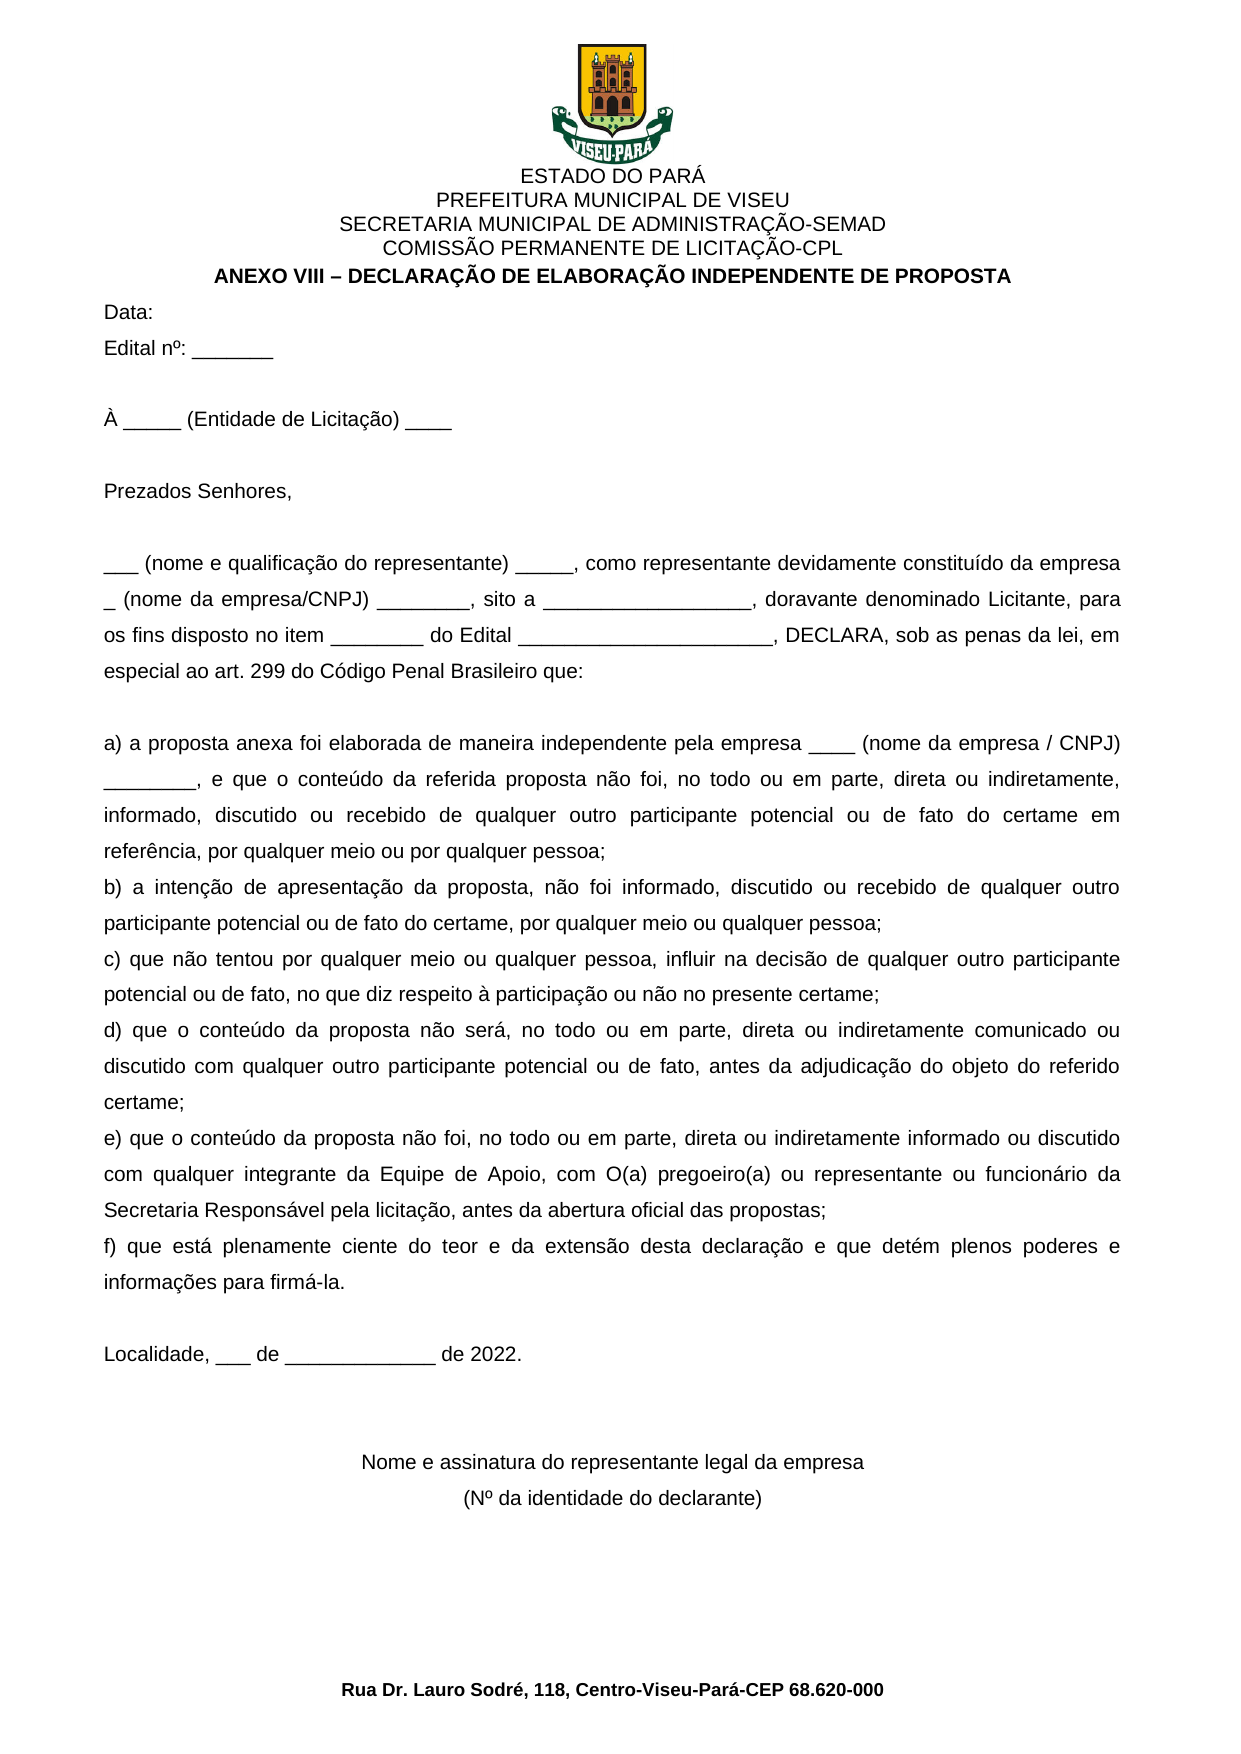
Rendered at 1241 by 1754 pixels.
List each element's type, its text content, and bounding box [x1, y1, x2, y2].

text b) a intenção de apresentação da proposta, não foi informado, discutido ou recebido de qualquer outro participante potencial ou de fato do certame, por qualquer meio ou qualquer pessoa; [103, 874, 1122, 934]
text f) que está plenamente ciente do teor e da extensão desta declaração e que detém plenos poderes e informações para firmá-la. [103, 1234, 1122, 1294]
text Data: [103, 299, 1122, 323]
text e) que o conteúdo da proposta não foi, no todo ou em parte, direta ou indiretamente informado ou discutido com qualquer integrante da Equipe de Apoio, com O(a) pregoeiro(a) ou representante ou funcionário da Secretaria Responsável pela licitação, antes da abertura oficial das propostas; [103, 1126, 1122, 1222]
text ANEXO VIII – DECLARAÇÃO DE ELABORAÇÃO INDEPENDENTE DE PROPOSTA [103, 263, 1122, 287]
text Nome e assinatura do representante legal da empresa [103, 1449, 1122, 1473]
text Prezados Senhores, [103, 479, 1122, 503]
picture [551, 44, 674, 165]
text c) que não tentou por qualquer meio ou qualquer pessoa, influir na decisão de qualquer outro participante potencial ou de fato, no que diz respeito à participação ou não no presente certame; [103, 946, 1122, 1006]
text ___ (nome e qualificação do representante) _____, como representante devidamente constituído da empresa _ (nome da empresa/CNPJ) ________, sito a __________________, doravante denominado Licitante, para os fins disposto no item ________ do Edital ______________________, DECLARA, sob as penas da lei, em especial ao art. 299 do Código Penal Brasileiro que: [103, 551, 1122, 683]
text (Nº da identidade do declarante) [103, 1485, 1122, 1509]
text d) que o conteúdo da proposta não será, no todo ou em parte, direta ou indiretamente comunicado ou discutido com qualquer outro participante potencial ou de fato, antes da adjudicação do objeto do referido certame; [103, 1018, 1122, 1114]
text Localidade, ___ de _____________ de 2022. [103, 1342, 1122, 1366]
text À _____ (Entidade de Licitação) ____ [103, 407, 1122, 431]
text a) a proposta anexa foi elaborada de maneira independente pela empresa ____ (nome da empresa / CNPJ) ________, e que o conteúdo da referida proposta não foi, no todo ou em parte, direta ou indiretamente, informado, discutido ou recebido de qualquer outro participante potencial ou de fato do certame em referência, por qualquer meio ou por qualquer pessoa; [103, 731, 1122, 862]
text Edital nº: _______ [103, 335, 1122, 359]
